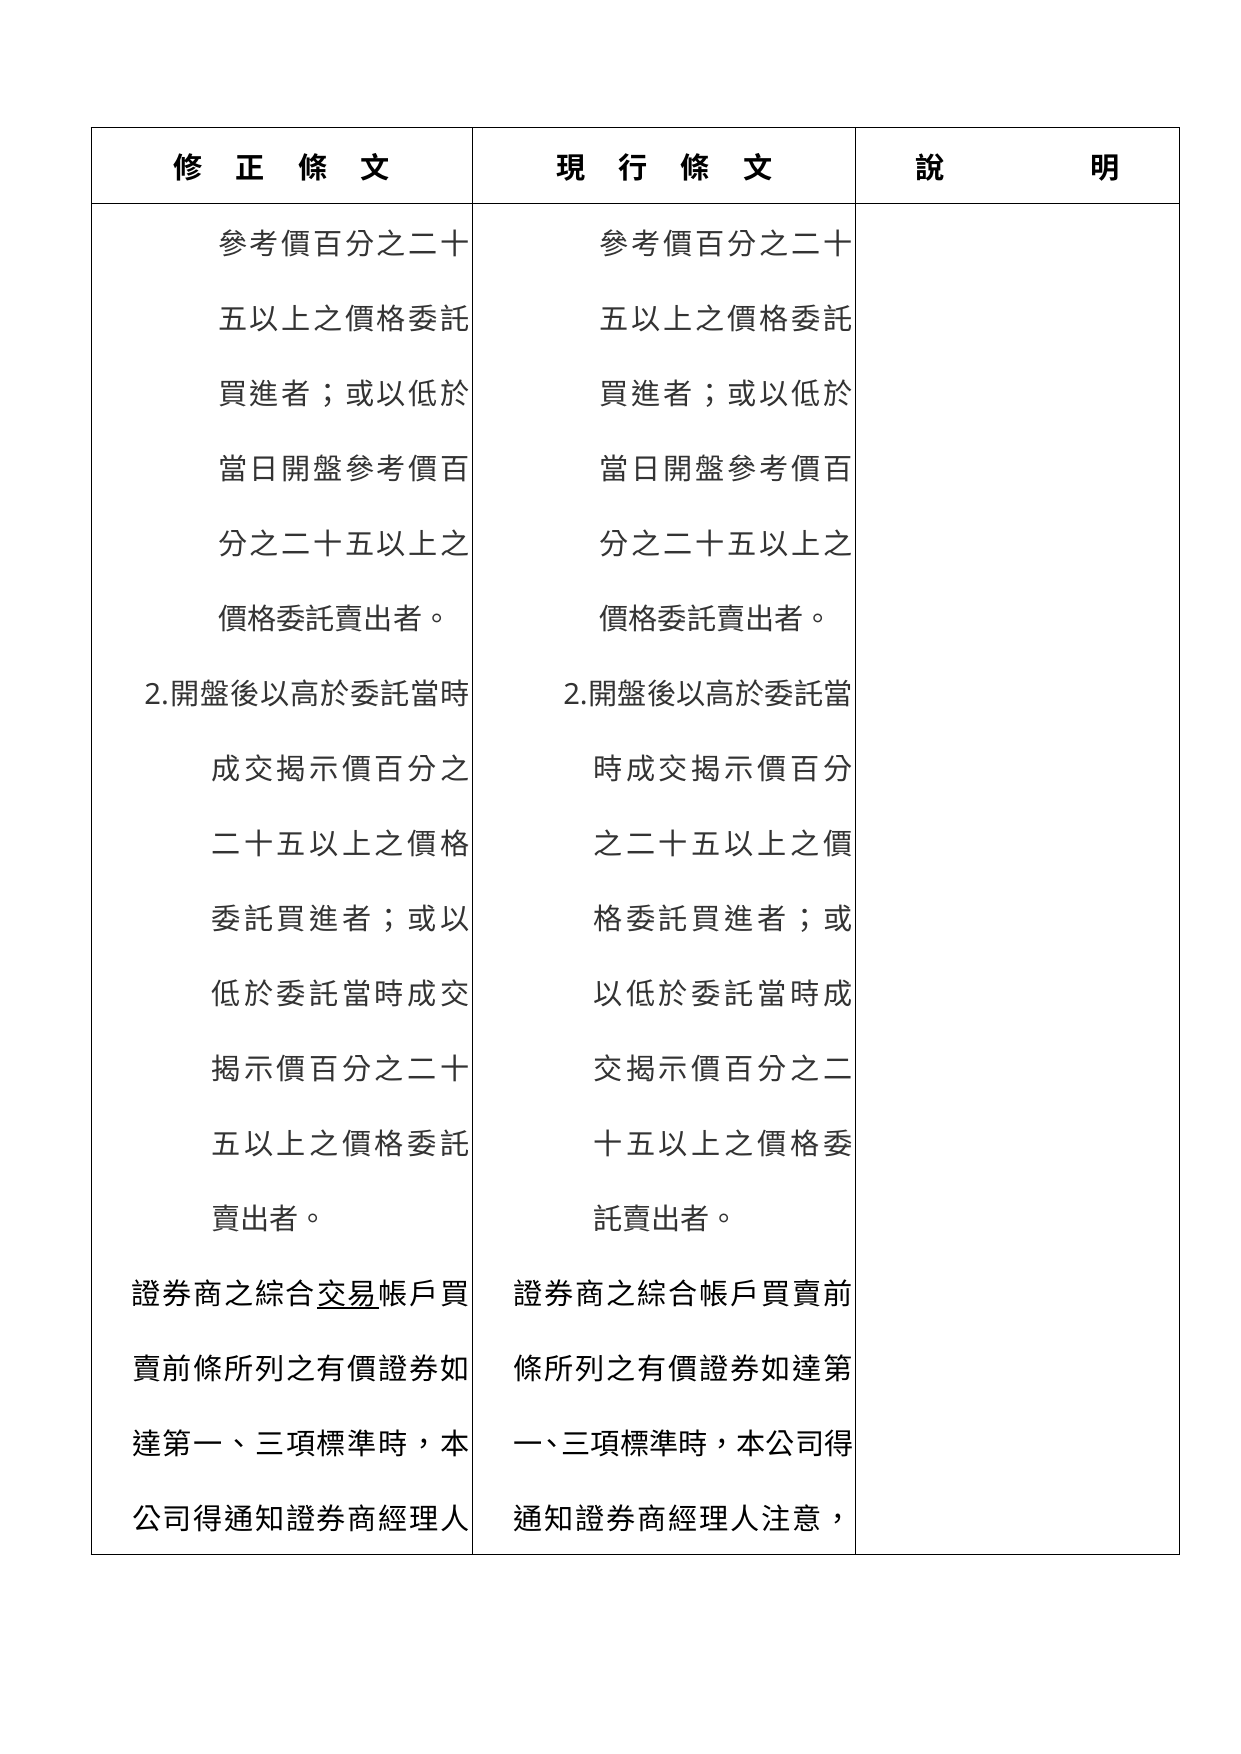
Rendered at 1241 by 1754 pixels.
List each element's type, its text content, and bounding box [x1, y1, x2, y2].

table_cell 參考價百分之二十五以上之價格委託買進者；或以低於當日開盤參考價百分之二十五以上之價格委託賣出者。 2.開盤後以高於委託當時成交揭示價百分之二十五以上之價格委託買進者；或以低於委託當時成交揭示價百分之二十五以上之價格委託賣出者。 證券商之綜合交易帳戶買賣前條所列之有價證券如達第一、三項標準時，本公司得通知證券商經理人 [92, 204, 472, 1554]
table_header 現 行 條 文 [473, 128, 855, 203]
table_cell 參考價百分之二十五以上之價格委託買進者；或以低於當日開盤參考價百分之二十五以上之價格委託賣出者。 2.開盤後以高於委託當時成交揭示價百分之二十五以上之價格委託買進者；或以低於委託當時成交揭示價百分之二十五以上之價格委託賣出者。 證券商之綜合帳戶買賣前條所列之有價證券如達第一、三項標準時，本公司得通知證券商經理人注意， [473, 204, 855, 1554]
table_header 說 明 [856, 128, 1179, 203]
table_cell [856, 204, 1179, 1554]
table_header 修 正 條 文 [92, 128, 472, 203]
